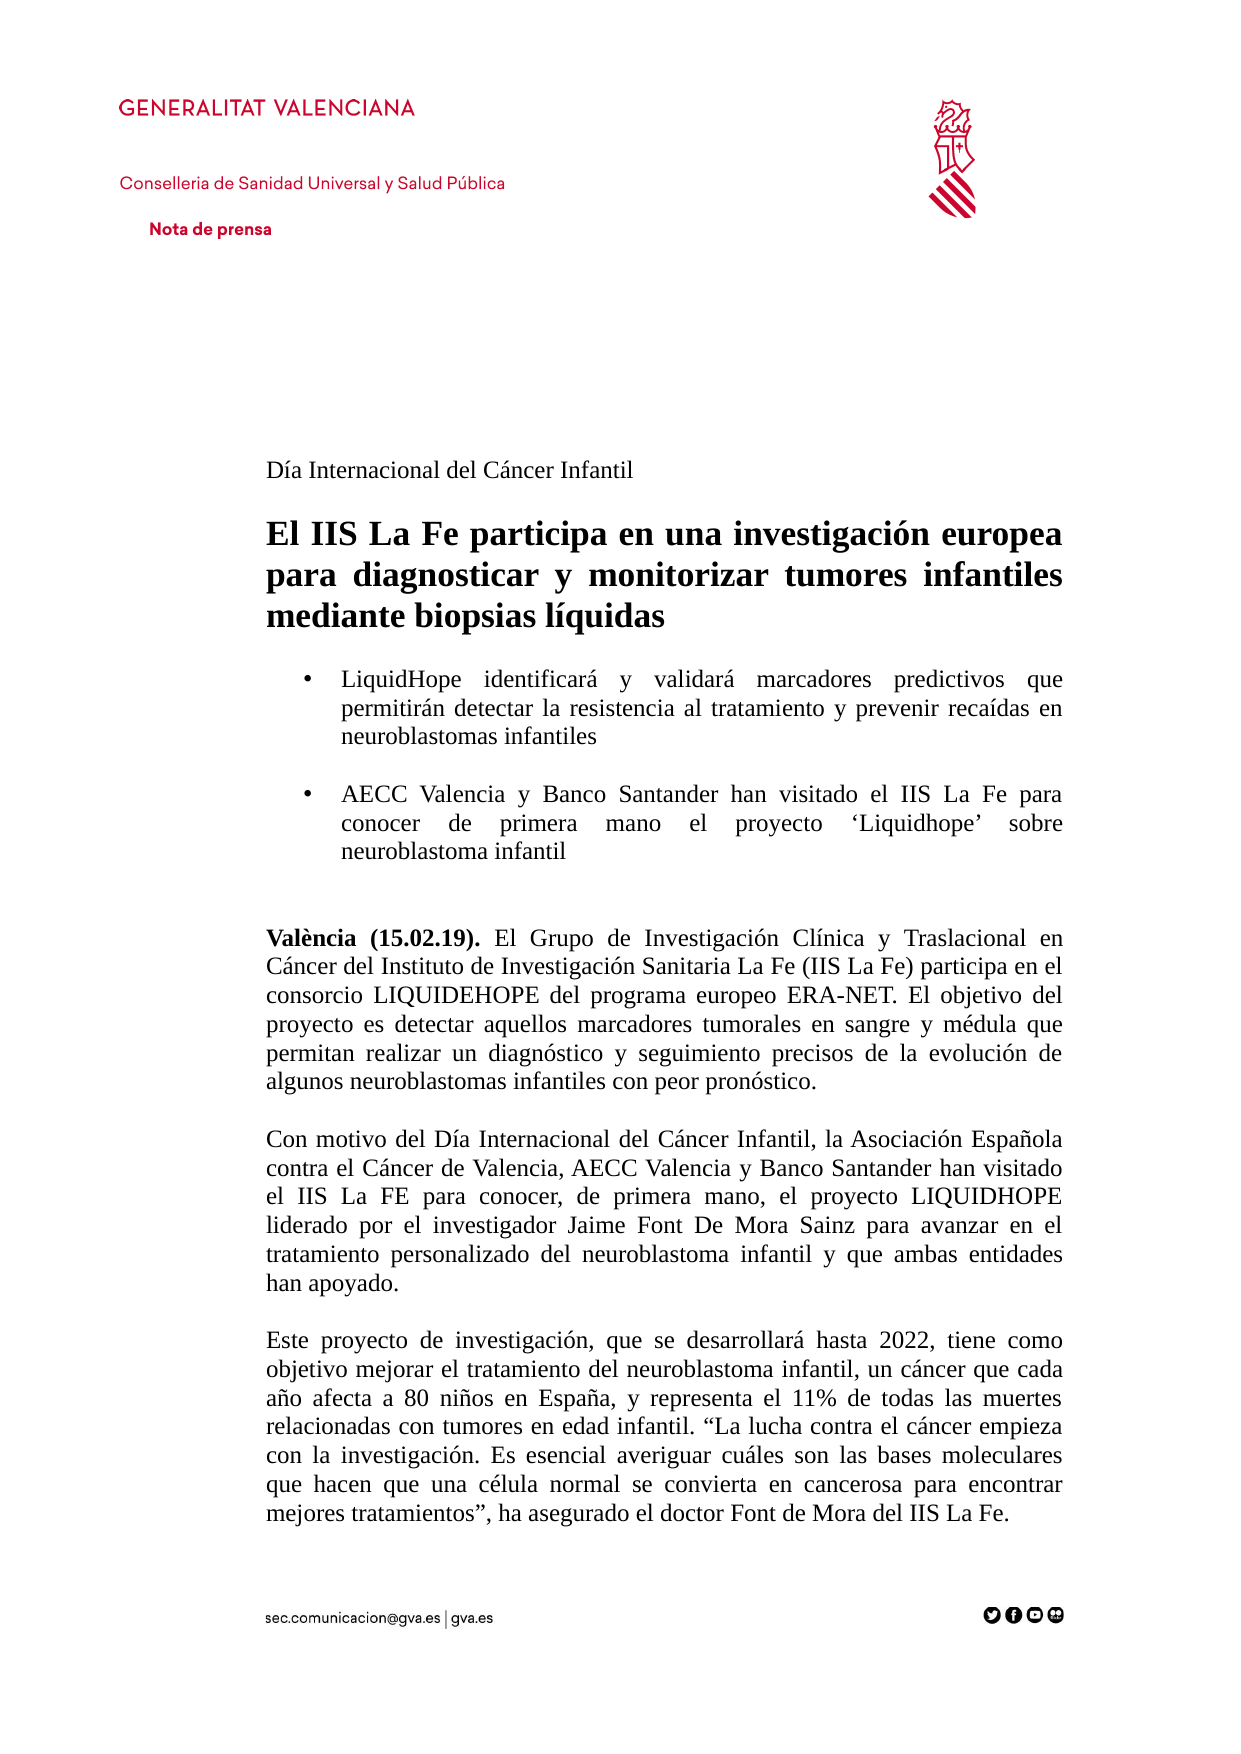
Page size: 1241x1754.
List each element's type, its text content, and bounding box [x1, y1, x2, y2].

list AECC Valencia y Banco Santander han visitado el IIS La Fe para conocer de primera mano el proyecto ‘Liquidhope’ sobre neuroblastoma infantil [303, 779, 1064, 865]
picture [119, 99, 976, 239]
text Con motivo del Día Internacional del Cáncer Infantil, la Asociación Española contra el Cáncer de Valencia, AECC Valencia y Banco Santander han visitado el IIS La FE para conocer, de primera mano, el proyecto LIQUIDHOPE liderado por el investigador Jaime Font De Mora Sainz para avanzar en el tratamiento personalizado del neuroblastoma infantil y que ambas entidades han apoyado. [266, 1124, 1064, 1296]
picture [265, 1607, 1064, 1629]
list LiquidHope identificará y validará marcadores predictivos que permitirán detectar la resistencia al tratamiento y prevenir recaídas en neuroblastomas infantiles [303, 664, 1064, 750]
text Este proyecto de investigación, que se desarrollará hasta 2022, tiene como objetivo mejorar el tratamiento del neuroblastoma infantil, un cáncer que cada año afecta a 80 niños en España, y representa el 11% de todas las muertes relacionadas con tumores en edad infantil. “La lucha contra el cáncer empieza con la investigación. Es esencial averiguar cuáles son las bases moleculares que hacen que una célula normal se convierta en cancerosa para encontrar mejores tratamientos”, ha asegurado el doctor Font de Mora del IIS La Fe. [266, 1325, 1064, 1526]
text El IIS La Fe participa en una investigación europea para diagnosticar y monitorizar tumores infantiles mediante biopsias líquidas [266, 513, 1064, 635]
text València (15.02.19). El Grupo de Investigación Clínica y Traslacional en Cáncer del Instituto de Investigación Sanitaria La Fe (IIS La Fe) participa en el consorcio LIQUIDEHOPE del programa europeo ERA-NET. El objetivo del proyecto es detectar aquellos marcadores tumorales en sangre y médula que permitan realizar un diagnóstico y seguimiento precisos de la evolución de algunos neuroblastomas infantiles con peor pronóstico. [266, 923, 1064, 1095]
text Día Internacional del Cáncer Infantil [266, 455, 1064, 484]
